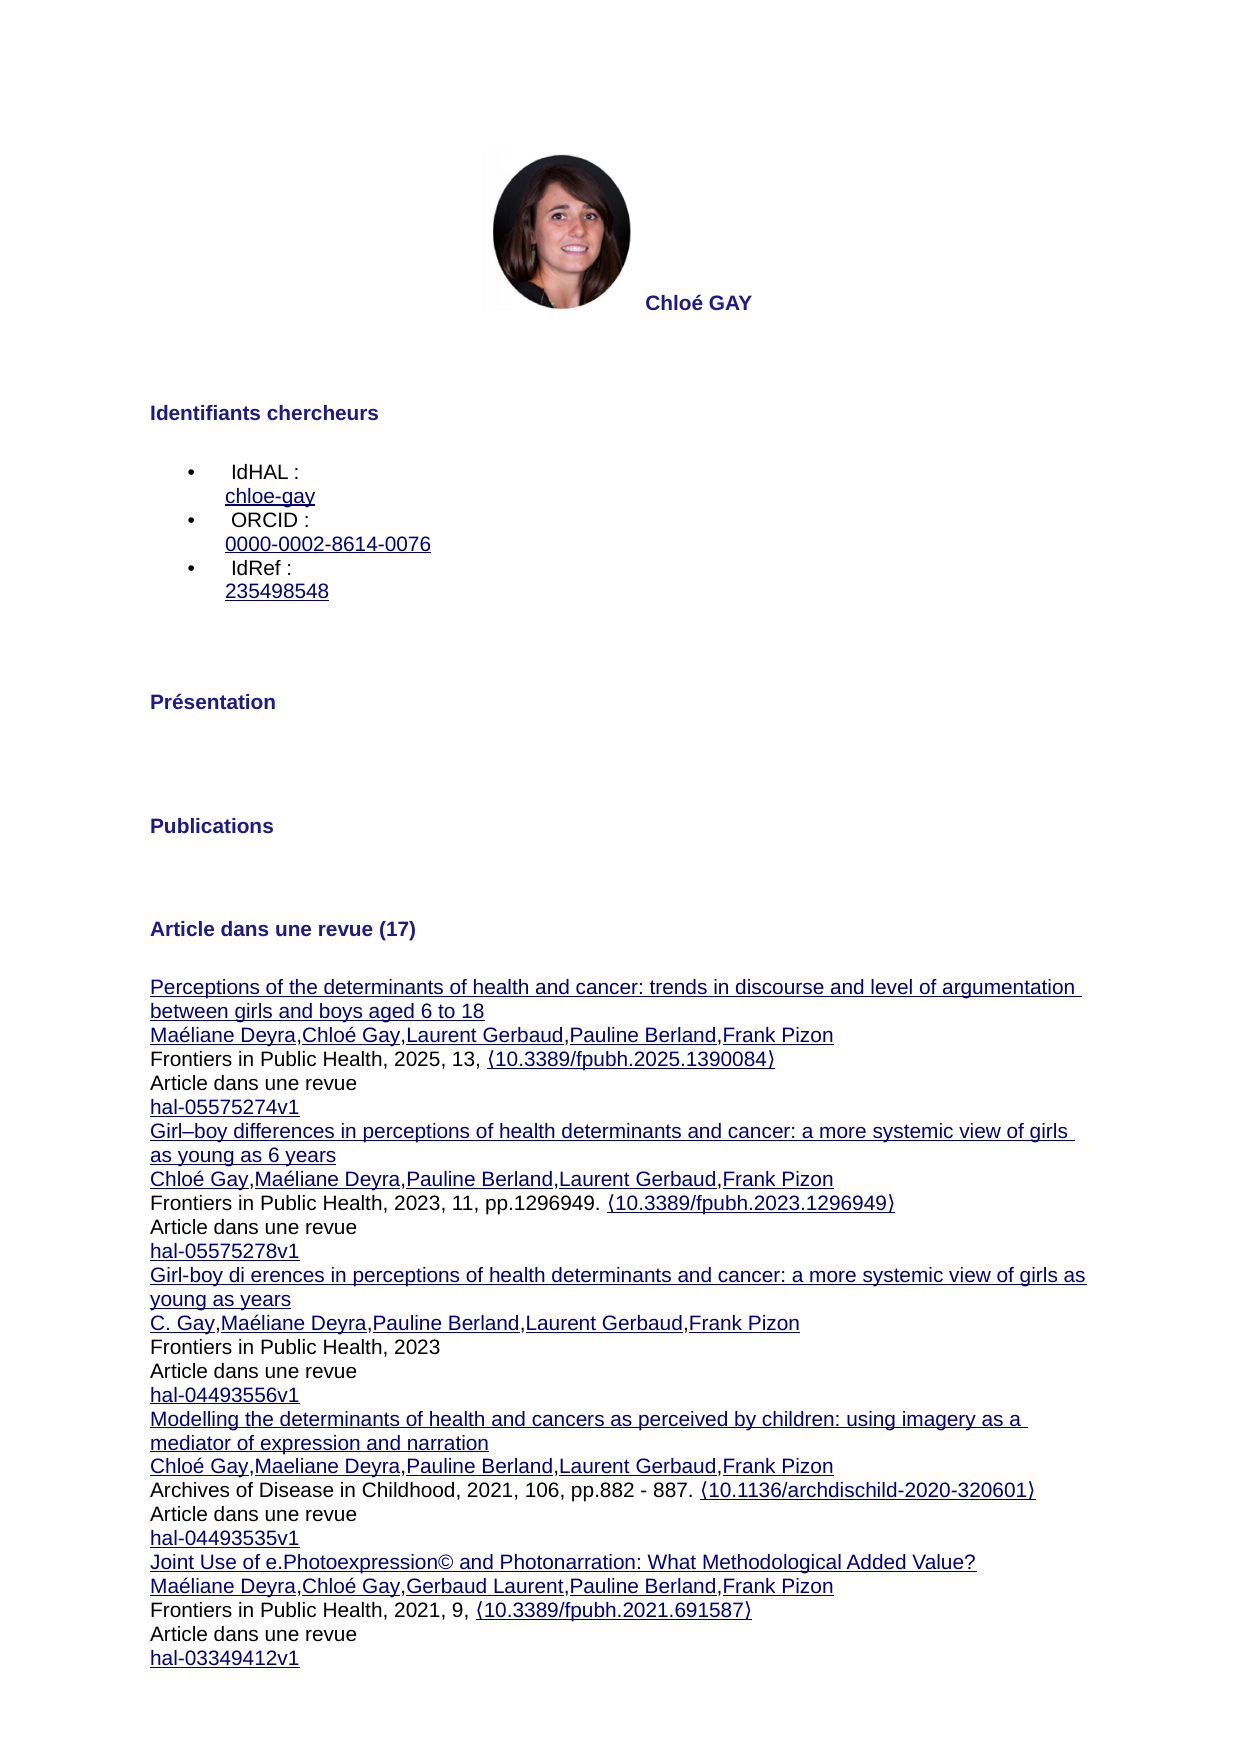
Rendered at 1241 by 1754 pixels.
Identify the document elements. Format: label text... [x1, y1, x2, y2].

table_header Perceptions of the determinants of health and cancer: trends in discourse and level of argumentation between girls and boys aged 6 to 18 Maéliane Deyra,Chloé Gay,Laurent Gerbaud,Pauline Berland,Frank Pizon Frontiers in Public Health, 2025, 13, ⟨10.3389/fpubh.2025.1390084⟩ Article dans une revue hal-05575274v1 [150, 975, 1090, 1119]
list ORCID : [187, 507, 1090, 531]
list IdHAL : [187, 459, 1090, 483]
picture [483, 150, 640, 311]
subtitle Présentation [150, 690, 1090, 714]
list 0000-0002-8614-0076 [187, 531, 1090, 555]
list IdRef : [187, 555, 1090, 579]
table_cell Girl–boy differences in perceptions of health determinants and cancer: a more systemic view of girls as young as 6 years Chloé Gay,Maéliane Deyra,Pauline Berland,Laurent Gerbaud,Frank Pizon Frontiers in Public Health, 2023, 11, pp.1296949. ⟨10.3389/fpubh.2023.1296949⟩ Article dans une revue hal-05575278v1 [150, 1119, 1090, 1263]
subtitle Publications [150, 814, 1090, 838]
subtitle Chloé GAY [150, 150, 1090, 315]
table_cell Joint Use of e.Photoexpression© and Photonarration: What Methodological Added Value? Maéliane Deyra,Chloé Gay,Gerbaud Laurent,Pauline Berland,Frank Pizon Frontiers in Public Health, 2021, 9, ⟨10.3389/fpubh.2021.691587⟩ Article dans une revue hal-03349412v1 [150, 1550, 1090, 1670]
subtitle Identifiants chercheurs [150, 401, 1090, 425]
list 235498548 [187, 579, 1090, 603]
list chloe-gay [187, 483, 1090, 507]
table_cell Girl-boy di erences in perceptions of health determinants and cancer: a more systemic view of girls as young as years C. Gay,Maéliane Deyra,Pauline Berland,Laurent Gerbaud,Frank Pizon Frontiers in Public Health, 2023 Article dans une revue hal-04493556v1 [150, 1263, 1090, 1406]
table_cell Modelling the determinants of health and cancers as perceived by children: using imagery as a mediator of expression and narration Chloé Gay,Maeliane Deyra,Pauline Berland,Laurent Gerbaud,Frank Pizon Archives of Disease in Childhood, 2021, 106, pp.882 - 887. ⟨10.1136/archdischild-2020-320601⟩ Article dans une revue hal-04493535v1 [150, 1406, 1090, 1550]
subtitle Article dans une revue (17) [150, 917, 1090, 941]
